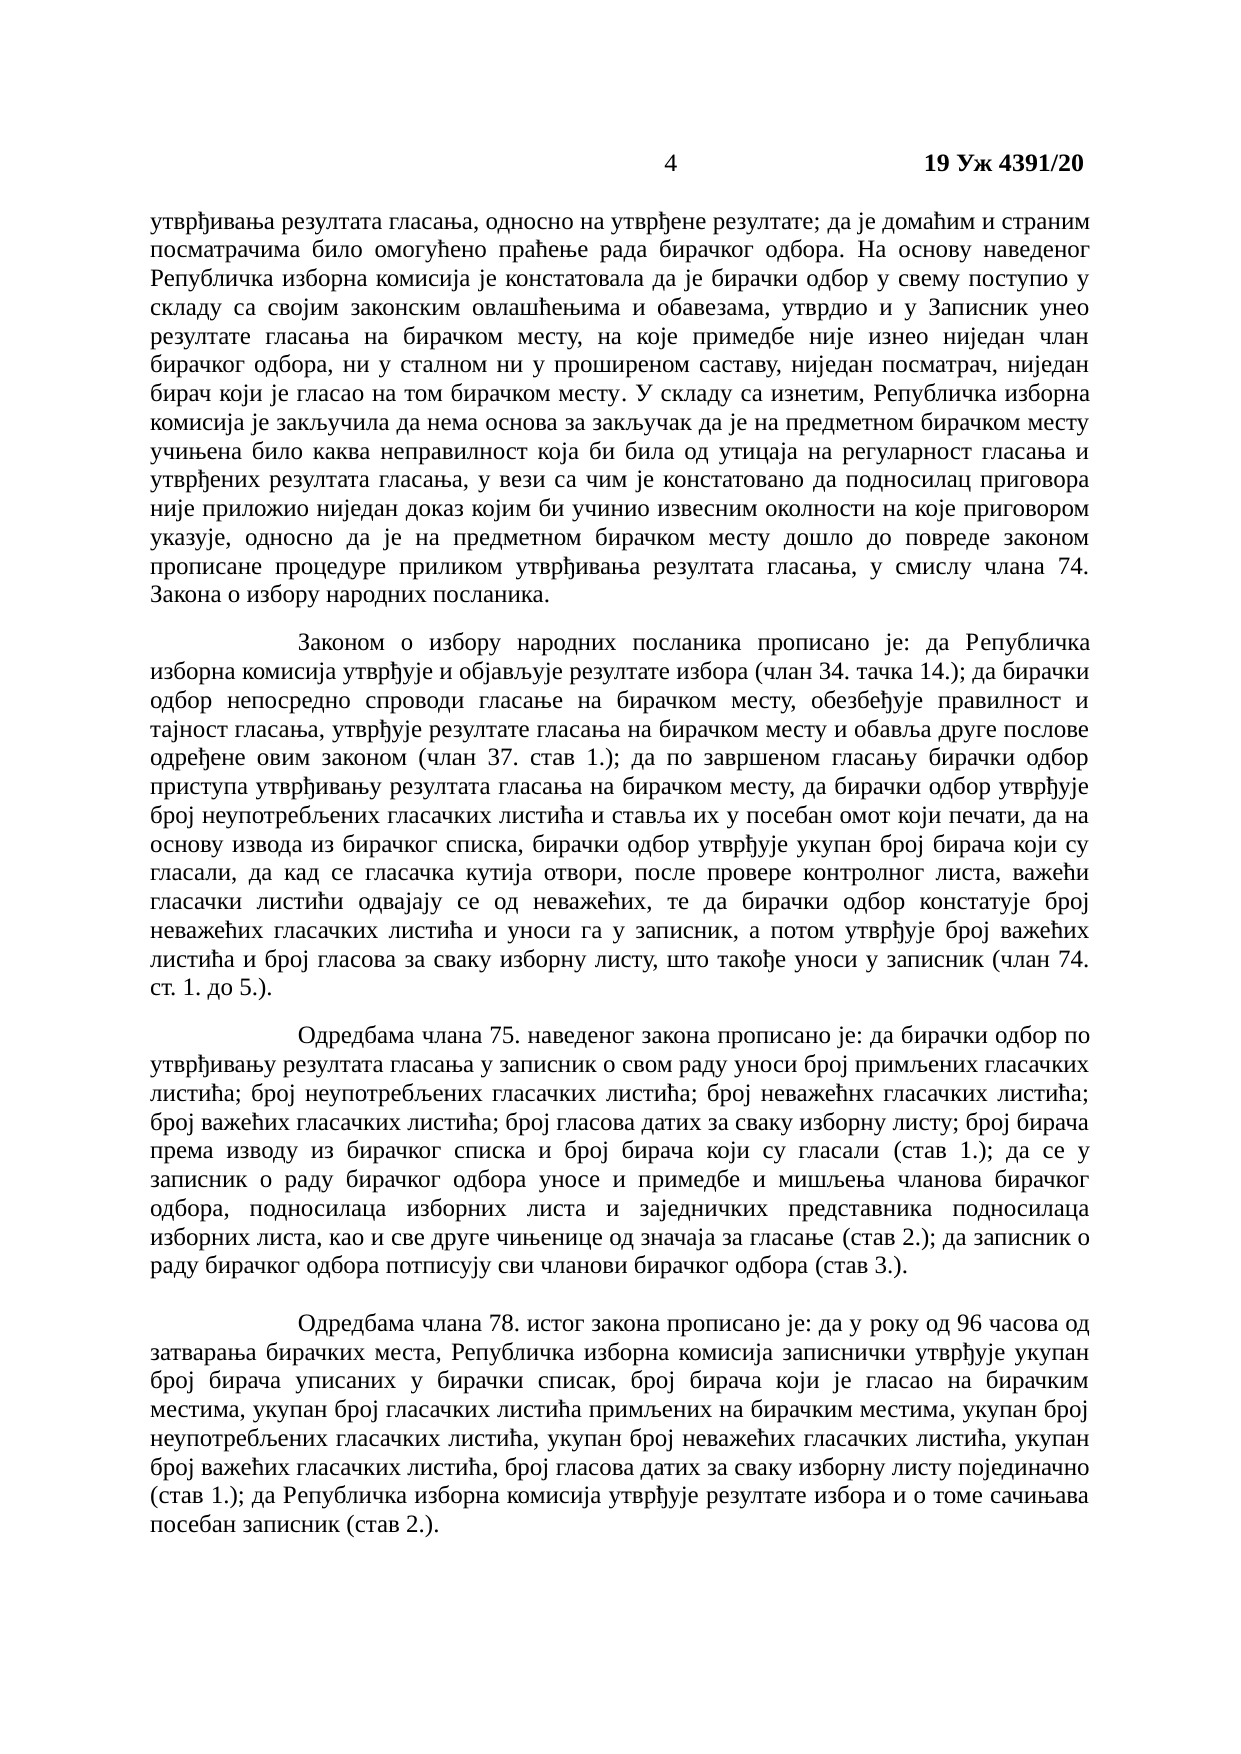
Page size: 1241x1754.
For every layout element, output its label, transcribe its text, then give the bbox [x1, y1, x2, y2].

text Законом о избору народних посланика прописано је: да Републичка изборна комисија утврђује и објављује резултате избора (члан 34. тачка 14.); да бирачки одбор непосредно спроводи гласање на бирачком месту, обезбеђује правилност и тајност гласања, утврђује резултате гласања на бирачком месту и обавља друге послове одређене овим законом (члан 37. став 1.); да по завршеном гласању бирачки одбор приступа утврђивању резултата гласања на бирачком месту, да бирачки одбор утврђује број неупотребљених гласачких листића и ставља их у посебан омот који печати, да на основу извода из бирачког списка, бирачки одбор утврђује укупан број бирача који су гласали, да кад се гласачка кутија отвори, после провере контролног листа, важећи гласачки листићи одвајају се од неважећих, те да бирачки одбор констатује број неважећих гласачких листића и уноси га у записник, а потом утврђује број важећих листића и број гласова за сваку изборну листу, што такође уноси у записник (члан 74. ст. 1. до 5.). [150, 627, 1090, 1001]
text Одредбама члана 78. истог закона прописано је: да у року од 96 часова од затварања бирачких места, Републичка изборна комисија записнички утврђује укупан број бирача уписаних у бирачки списак, број бирача који је гласао на бирачким местима, укупан број гласачких листића примљених на бирачким местима, укупан број неупотребљених гласачких листића, укупан број неважећих гласачких листића, укупан број важећих гласачких листића, број гласова датих за сваку изборну листу појединачно (став 1.); да Републичка изборна комисија утврђује резултате избора и о томе сачињава посебан записник (став 2.). [150, 1279, 1090, 1538]
text утврђивања резултата гласања, односно на утврђене резултате; да је домаћим и страним посматрачима било омогућено праћење рада бирачког одбора. На основу наведеног Републичка изборна комисија је констатовала да је бирачки одбор у свему поступио у складу са својим законским овлашћењима и обавезама, утврдио и у Записник унео резултате гласања на бирачком месту, на које примедбе није изнео ниједан члан бирачког одбора, ни у сталном ни у проширеном саставу, ниједан посматрач, ниједан бирач који је гласао на том бирачком месту. У складу са изнетим, Републичка изборна комисија је закључила да нема основа за закључак да је на предметном бирачком месту учињена било каква неправилност која би била од утицаја на регуларност гласања и утврђених резултата гласања, у вези са чим је констатовано да подносилац приговора није приложио ниједан доказ којим би учинио извесним околности на које приговором указује, односно да је на предметном бирачком месту дошло до повреде законом прописане процедуре приликом утврђивања резултата гласања, у смислу члана 74. Закона о избору народних посланика. [150, 206, 1090, 608]
text Одредбама члана 75. наведеног закона прописано је: да бирачки одбор по утврђивању резултата гласања у записник о свом раду уноси број примљених гласачких листића; број неупотребљених гласачких листића; број неважећнх гласачких листића; број важећих гласачких листића; број гласова датих за сваку изборну листу; број бирача према изводу из бирачког списка и број бирача који су гласали (став 1.); да се у записник о раду бирачког одбора уносе и примедбе и мишљења чланова бирачког одбора, подносилаца изборних листа и заједничких представника подносилаца изборних листа, као и све друге чињенице од значаја за гласање (став 2.); да записник о раду бирачког одбора потписују сви чланови бирачког одбора (став 3.). [150, 1020, 1090, 1279]
